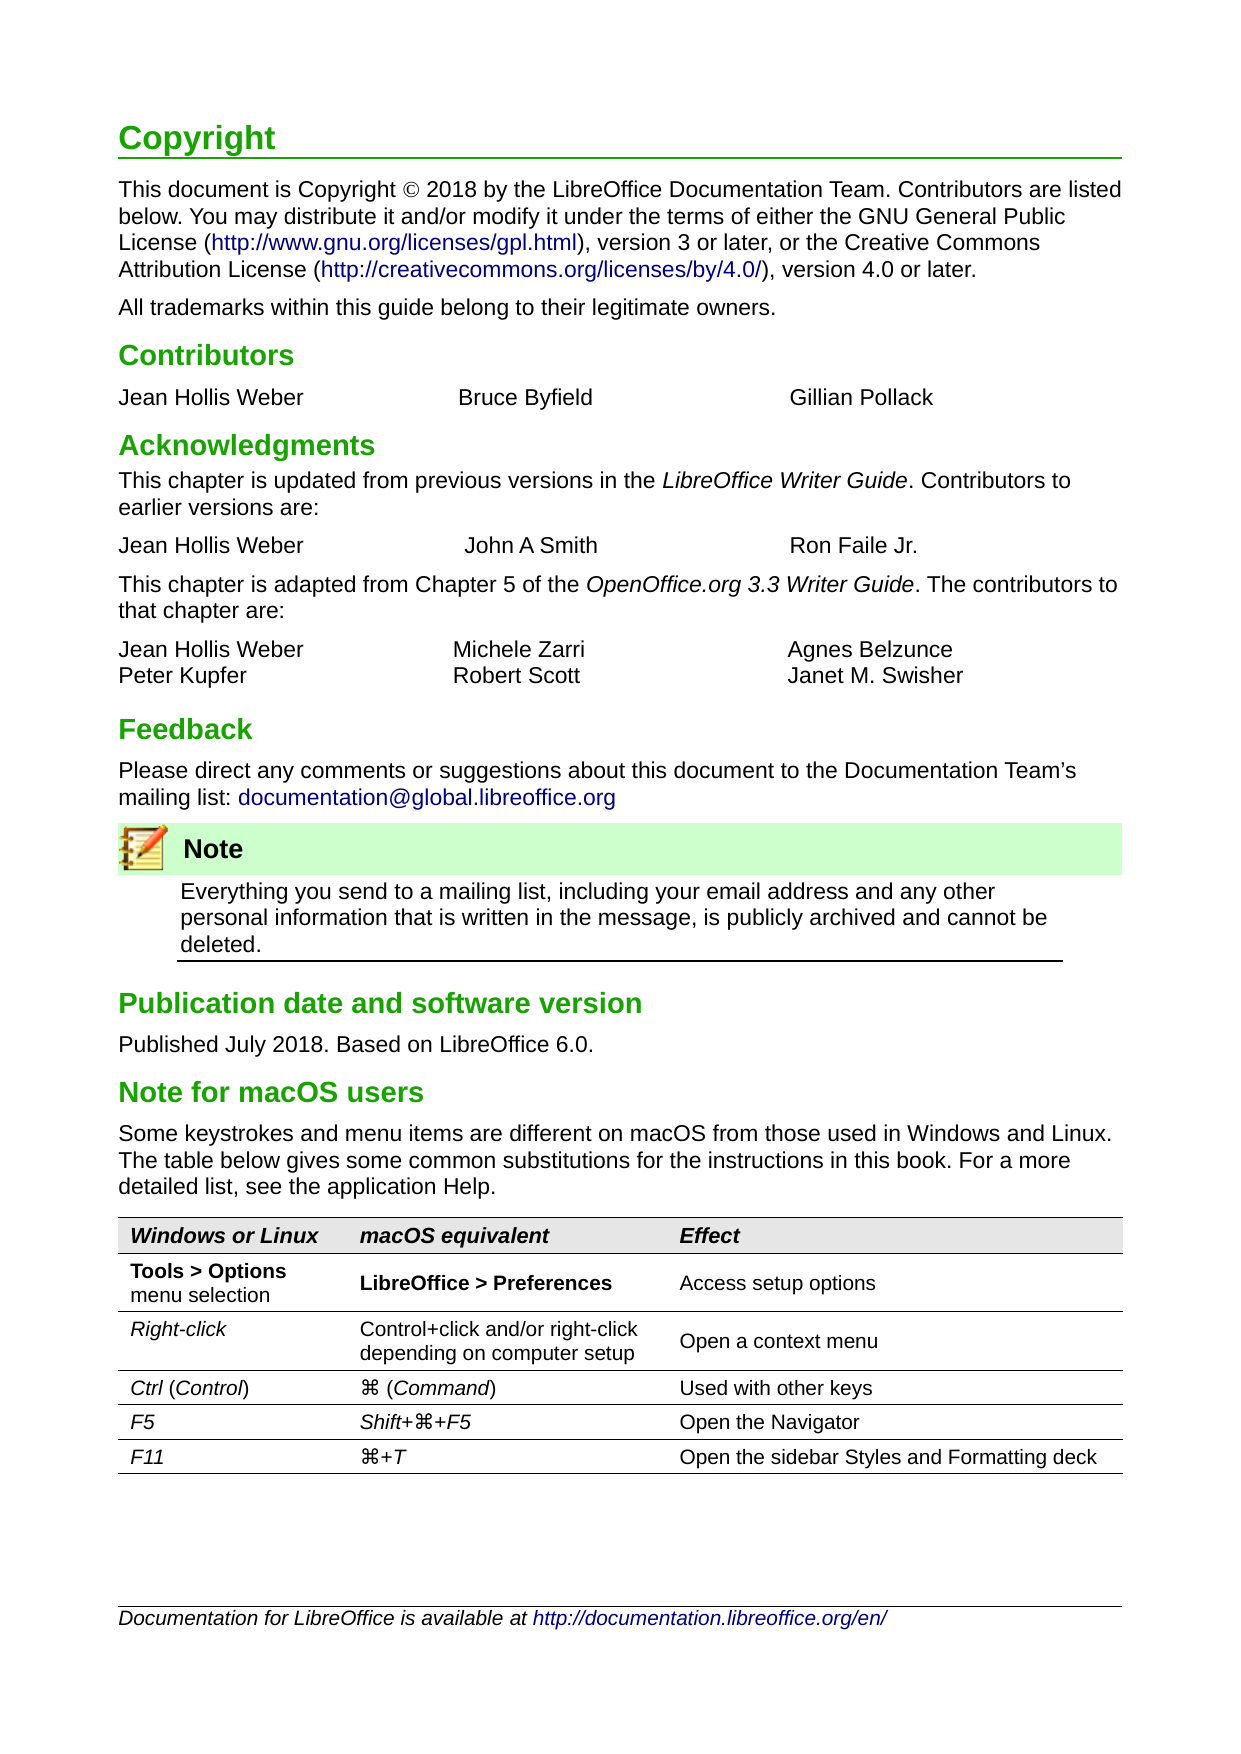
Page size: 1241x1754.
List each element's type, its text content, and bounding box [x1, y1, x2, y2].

table_cell Access setup options [667, 1254, 1123, 1311]
table_cell Tools > Options menu selection [118, 1254, 348, 1311]
table_cell Janet M. Swisher [788, 662, 1122, 688]
text All trademarks within this guide belong to their legitimate owners. [118, 294, 1122, 321]
subtitle Feedback [118, 712, 1122, 746]
subtitle Acknowledgments [118, 428, 1122, 461]
table_cell F5 [118, 1405, 348, 1439]
text This document is Copyright © 2018 by the LibreOffice Documentation Team. Contributors are listed below. You may distribute it and/or modify it under the terms of either the GNU General Public License (http://www.gnu.org/licenses/gpl.html), version 3 or later, or the Creative Commons Attribution License (http://creativecommons.org/licenses/by/4.0/), version 4.0 or later. [118, 176, 1122, 282]
table_header macOS equivalent [348, 1218, 667, 1253]
table_cell Peter Kupfer [118, 662, 453, 688]
table_header Michele Zarri [453, 636, 787, 662]
subtitle Note [118, 823, 1122, 875]
table_cell Ctrl (Control) [118, 1371, 348, 1404]
text Published July 2018. Based on LibreOffice 6.0. [118, 1031, 1122, 1057]
subtitle Contributors [118, 338, 1122, 372]
table_cell Open the Navigator [667, 1405, 1123, 1439]
subtitle Copyright [118, 118, 1122, 157]
table_header Jean Hollis Weber [118, 384, 458, 410]
table_header Gillian Pollack [789, 384, 1122, 410]
picture [119, 823, 170, 874]
table_cell Used with other keys [667, 1371, 1123, 1404]
table_cell Right-click [118, 1312, 348, 1370]
table_cell Shift+⌘+F5 [348, 1405, 667, 1439]
table_cell ⌘+T [348, 1440, 667, 1473]
table_header John A Smith [458, 533, 789, 559]
subtitle Publication date and software version [118, 986, 1122, 1019]
table_cell Open a context menu [667, 1312, 1123, 1370]
table_header Bruce Byfield [458, 384, 789, 410]
text This chapter is updated from previous versions in the LibreOffice Writer Guide. Contributors to earlier versions are: [118, 467, 1122, 520]
text Please direct any comments or suggestions about this document to the Documentation Team’s mailing list: documentation@global.libreoffice.org [118, 757, 1122, 810]
table_cell Robert Scott [453, 662, 787, 688]
table_header Effect [667, 1218, 1123, 1253]
text Everything you send to a mailing list, including your email address and any other personal information that is written in the message, is publicly archived and cannot be deleted. [177, 875, 1063, 960]
table_header Windows or Linux [118, 1218, 348, 1253]
table_cell Control+click and/or right-click depending on computer setup [348, 1312, 667, 1370]
text Some keystrokes and menu items are different on macOS from those used in Windows and Linux. The table below gives some common substitutions for the instructions in this book. For a more detailed list, see the application Help. [118, 1120, 1122, 1199]
subtitle Note for macOS users [118, 1075, 1122, 1108]
table_cell ⌘ (Command) [348, 1371, 667, 1404]
table_cell Open the sidebar Styles and Formatting deck [667, 1440, 1123, 1473]
table_cell LibreOffice > Preferences [348, 1254, 667, 1311]
text This chapter is adapted from Chapter 5 of the OpenOffice.org 3.3 Writer Guide. The contributors to that chapter are: [118, 571, 1122, 623]
table_header Jean Hollis Weber [118, 636, 453, 662]
table_header Jean Hollis Weber [118, 533, 458, 559]
table_header Agnes Belzunce [788, 636, 1122, 662]
table_cell F11 [118, 1440, 348, 1473]
table_header Ron Faile Jr. [789, 533, 1122, 559]
